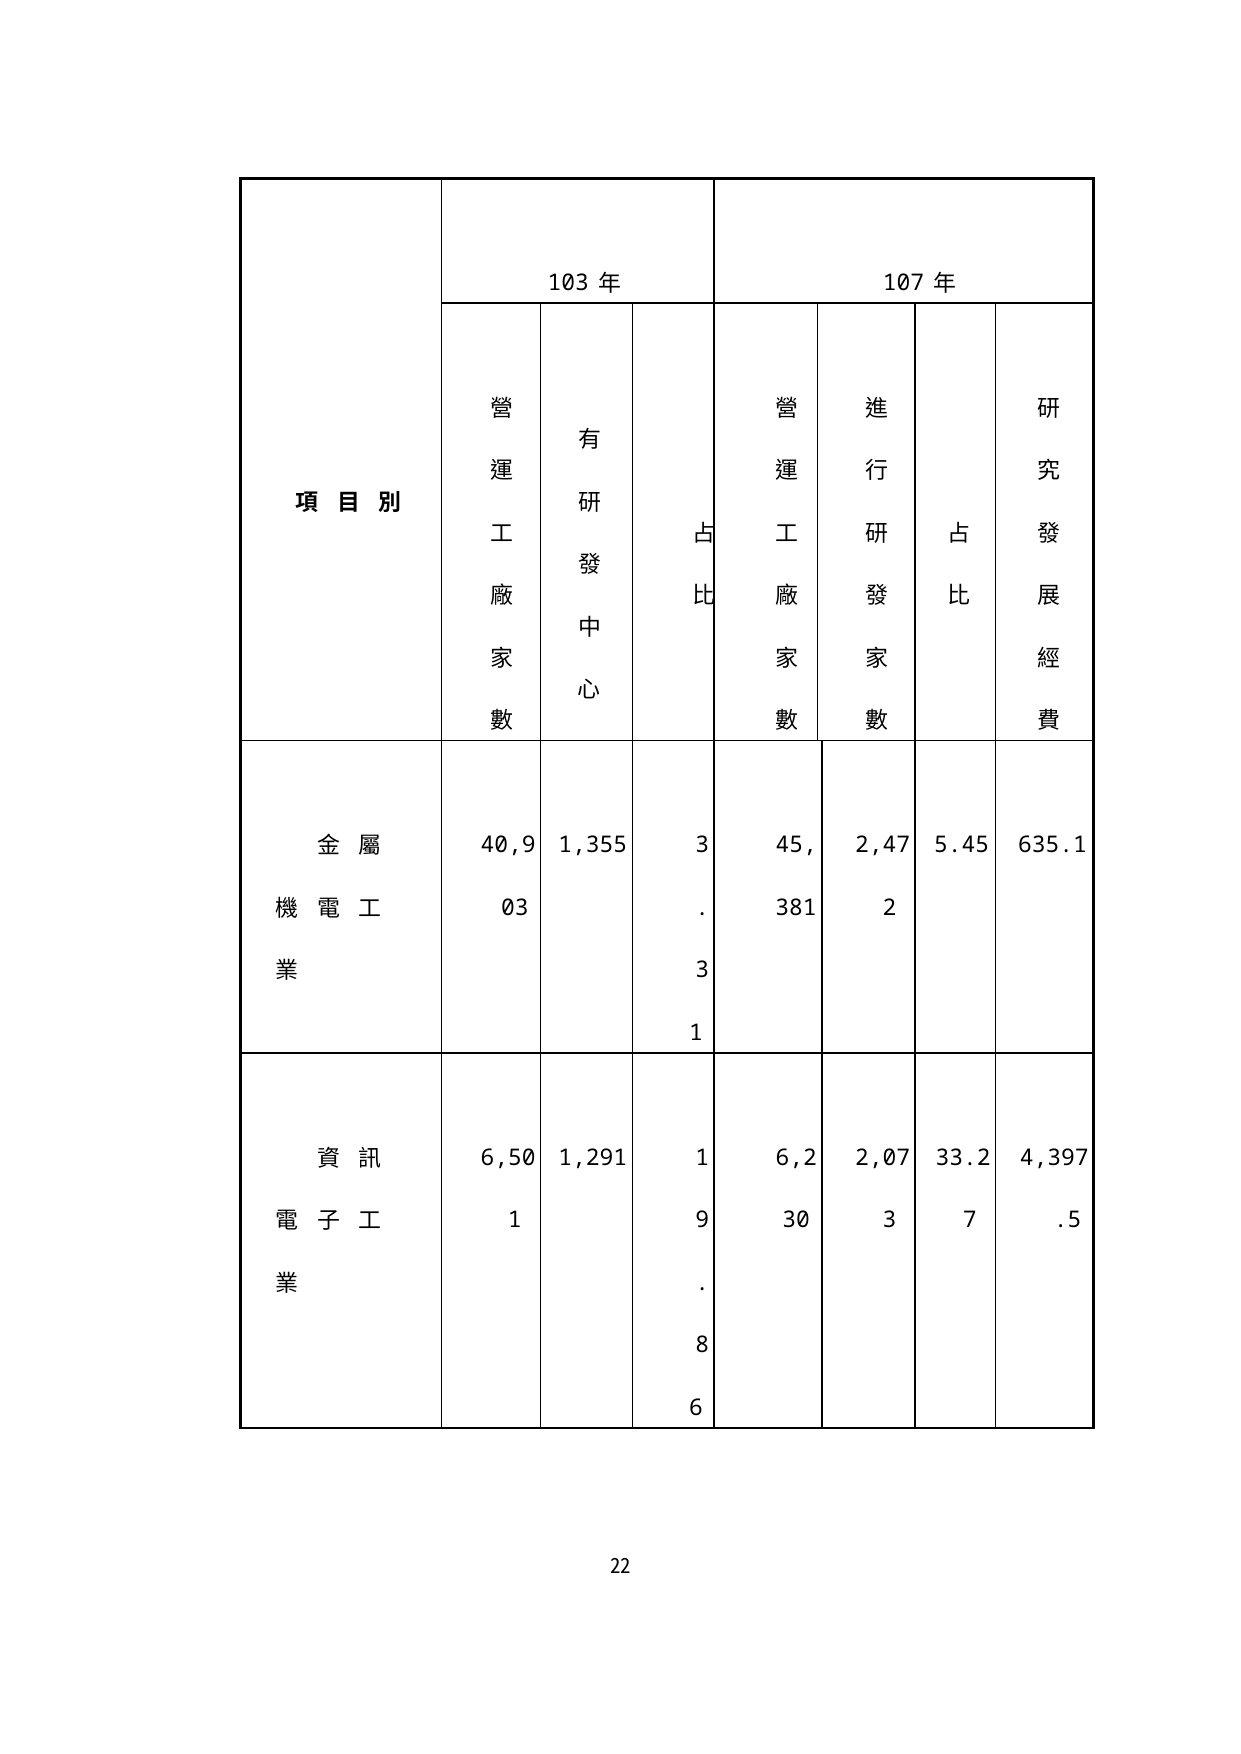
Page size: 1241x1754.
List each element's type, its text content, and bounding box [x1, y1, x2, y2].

table_cell 45,381 [715, 741, 821, 1052]
table_cell 營運工廠家數 [442, 304, 540, 740]
table_cell 4,397.5 [996, 1054, 1092, 1427]
table_cell 6,501 [442, 1054, 540, 1427]
table_cell 研究發展經費 [996, 304, 1092, 740]
table_cell 3.31 [633, 741, 713, 1052]
table_cell 1,355 [541, 741, 632, 1052]
table_cell 1,291 [541, 1054, 632, 1427]
table_cell 營運工廠家數 [715, 304, 817, 740]
table_cell 進行研發家數 [818, 304, 914, 740]
table_cell 資訊電子工業 [242, 1054, 441, 1427]
table_cell 19.86 [633, 1054, 713, 1427]
table_cell 占比 [633, 304, 713, 740]
table_cell 6,230 [715, 1054, 821, 1427]
table_cell 40,903 [442, 741, 540, 1052]
table_header 103年 [442, 180, 713, 302]
table_header 107年 [715, 180, 1092, 302]
table_cell 33.27 [916, 1054, 995, 1427]
table_cell 有研發中心 [541, 304, 632, 740]
table_cell 金屬機電工業 [242, 741, 441, 1052]
table_cell 2,472 [823, 741, 914, 1052]
table_cell 635.1 [996, 741, 1092, 1052]
table_cell 5.45 [916, 741, 995, 1052]
table_cell 占比 [916, 304, 995, 740]
table_header 項目別 [242, 180, 441, 740]
table_cell 2,073 [823, 1054, 914, 1427]
